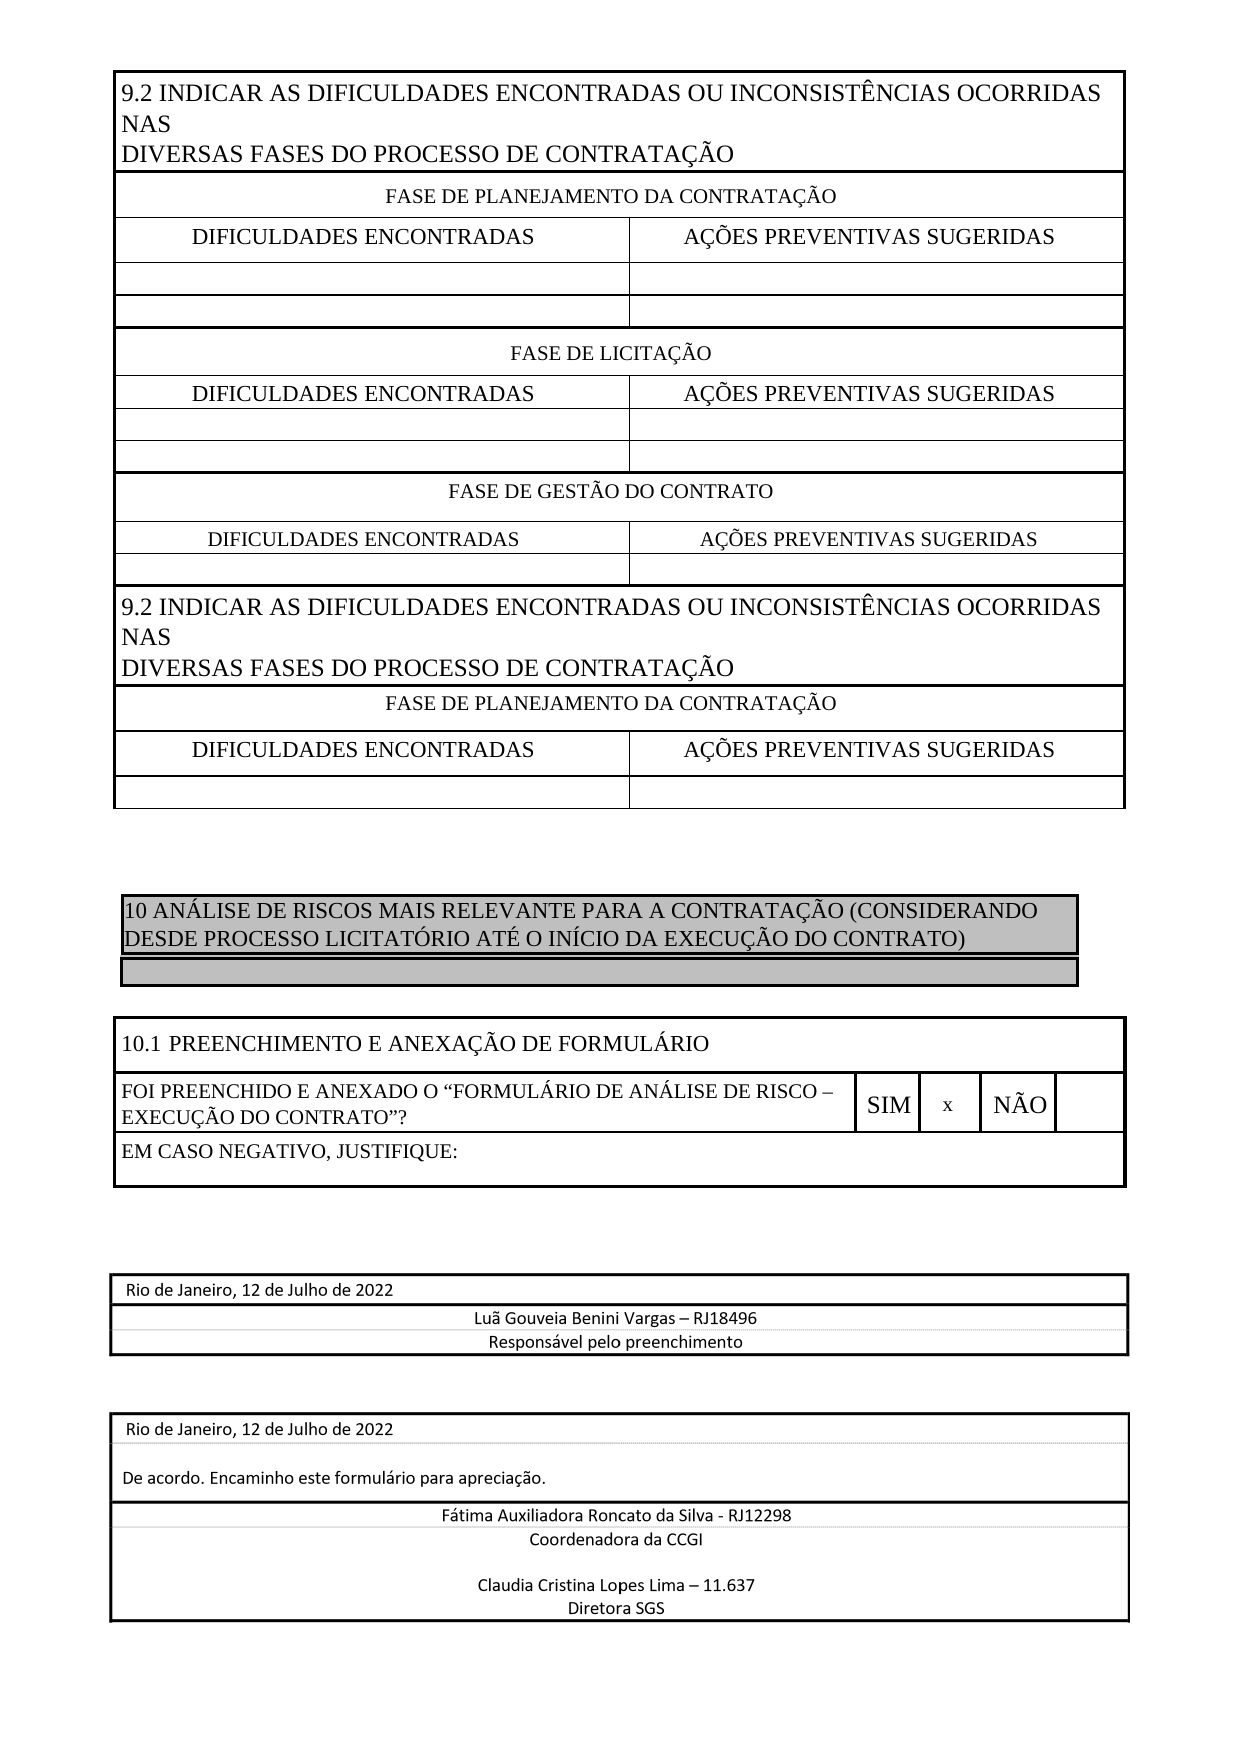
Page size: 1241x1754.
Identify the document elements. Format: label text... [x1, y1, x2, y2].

table_cell DIFICULDADES ENCONTRADAS [116, 376, 629, 408]
table_header 10.1 PREENCHIMENTO E ANEXAÇÃO DE FORMULÁRIO [116, 1019, 856, 1071]
table_cell AÇÕES PREVENTIVAS SUGERIDAS [630, 522, 1123, 552]
table_cell [116, 777, 629, 807]
table_cell FASE DE GESTÃO DO CONTRATO [116, 474, 1123, 521]
table_header 9.2 INDICAR AS DIFICULDADES ENCONTRADAS OU INCONSISTÊNCIAS OCORRIDAS NAS DIVERSAS FASES DO PROCESSO DE CONTRATAÇÃO [116, 73, 1123, 170]
table_cell FASE DE PLANEJAMENTO DA CONTRATAÇÃO [116, 687, 1123, 730]
table_cell [981, 1133, 1123, 1185]
table_cell [116, 409, 629, 440]
subtitle 10 ANÁLISE DE RISCOS MAIS RELEVANTE PARA A CONTRATAÇÃO (CONSIDERANDO DESDE PROCESSO LICITATÓRIO ATÉ O INÍCIO DA EXECUÇÃO DO CONTRATO) [124, 897, 1076, 952]
table_cell EM CASO NEGATIVO, JUSTIFIQUE: [116, 1133, 856, 1185]
table_cell AÇÕES PREVENTIVAS SUGERIDAS [630, 732, 1123, 775]
table_cell AÇÕES PREVENTIVAS SUGERIDAS [630, 376, 1123, 408]
table_cell DIFICULDADES ENCONTRADAS [116, 522, 629, 552]
table_cell [630, 263, 1123, 294]
table_cell FASE DE LICITAÇÃO [116, 329, 1123, 374]
table_cell AÇÕES PREVENTIVAS SUGERIDAS [630, 218, 1123, 262]
table_cell NÃO [982, 1074, 1054, 1131]
table_cell [630, 409, 1123, 440]
table_cell FASE DE PLANEJAMENTO DA CONTRATAÇÃO [116, 173, 1123, 217]
table_cell [630, 296, 1123, 326]
table_cell FOI PREENCHIDO E ANEXADO O “FORMULÁRIO DE ANÁLISE DE RISCO – EXECUÇÃO DO CONTRATO”? [116, 1074, 854, 1131]
table_cell [630, 441, 1123, 471]
table_cell DIFICULDADES ENCONTRADAS [116, 732, 629, 775]
table_cell [630, 554, 1123, 584]
table_cell [1057, 1074, 1123, 1131]
table_header [981, 1019, 1123, 1071]
table_cell [116, 263, 629, 294]
table_cell [116, 554, 629, 584]
table_cell DIFICULDADES ENCONTRADAS [116, 218, 629, 262]
table_cell [116, 441, 629, 471]
table_cell 9.2 INDICAR AS DIFICULDADES ENCONTRADAS OU INCONSISTÊNCIAS OCORRIDAS NAS DIVERSAS FASES DO PROCESSO DE CONTRATAÇÃO [116, 587, 1123, 683]
table_cell [116, 296, 629, 326]
table_cell SIM [857, 1074, 918, 1131]
table_cell [856, 1133, 981, 1185]
table_header [856, 1019, 981, 1071]
table_cell x [921, 1074, 979, 1131]
table_cell [630, 777, 1123, 807]
